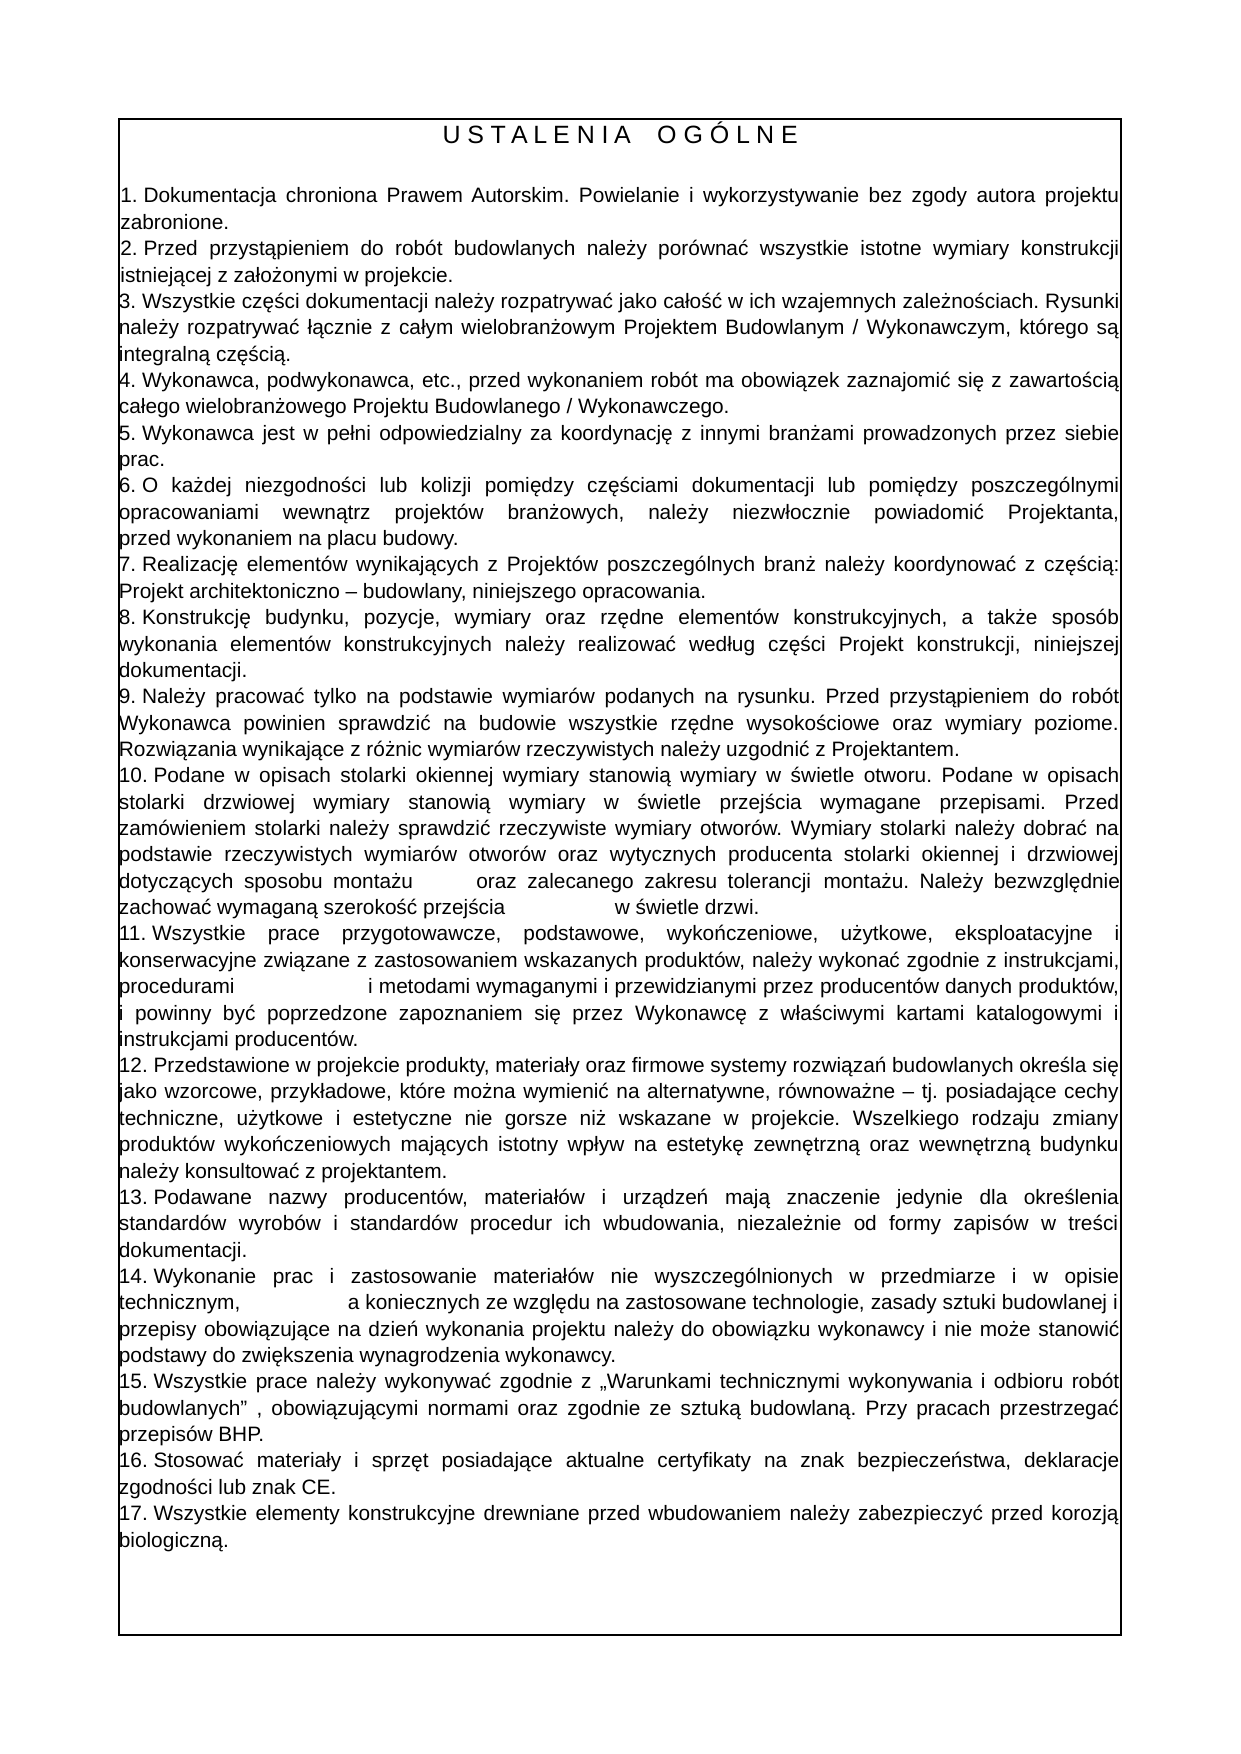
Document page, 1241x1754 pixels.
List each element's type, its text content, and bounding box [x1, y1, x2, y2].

list Przed przystąpieniem do robót budowlanych należy porównać wszystkie istotne wymiary konstrukcji istniejącej z założonymi w projekcie. [120, 236, 1120, 286]
list Należy pracować tylko na podstawie wymiarów podanych na rysunku. Przed przystąpieniem do robót Wykonawca powinien sprawdzić na budowie wszystkie rzędne wysokościowe oraz wymiary poziome. Rozwiązania wynikające z różnic wymiarów rzeczywistych należy uzgodnić z Projektantem. [120, 684, 1120, 761]
list O każdej niezgodności lub kolizji pomiędzy częściami dokumentacji lub pomiędzy poszczególnymi opracowaniami wewnątrz projektów branżowych, należy niezwłocznie powiadomić Projektanta, przed wykonaniem na placu budowy. [120, 473, 1120, 550]
list Wykonanie prac i zastosowanie materiałów nie wyszczególnionych w przedmiarze i w opisie technicznym, a koniecznych ze względu na zastosowane technologie, zasady sztuki budowlanej i przepisy obowiązujące na dzień wykonania projektu należy do obowiązku wykonawcy i nie może stanowić podstawy do zwiększenia wynagrodzenia wykonawcy. [120, 1264, 1120, 1367]
list Realizację elementów wynikających z Projektów poszczególnych branż należy koordynować z częścią: Projekt architektoniczno – budowlany, niniejszego opracowania. [120, 552, 1120, 603]
list Wszystkie elementy konstrukcyjne drewniane przed wbudowaniem należy zabezpieczyć przed korozją biologiczną. [120, 1501, 1120, 1551]
list Wykonawca jest w pełni odpowiedzialny za koordynację z innymi branżami prowadzonych przez siebie prac. [120, 421, 1120, 471]
list Konstrukcję budynku, pozycje, wymiary oraz rzędne elementów konstrukcyjnych, a także sposób wykonania elementów konstrukcyjnych należy realizować według części Projekt konstrukcji, niniejszej dokumentacji. [120, 605, 1120, 682]
list Podane w opisach stolarki okiennej wymiary stanowią wymiary w świetle otworu. Podane w opisach stolarki drzwiowej wymiary stanowią wymiary w świetle przejścia wymagane przepisami. Przed zamówieniem stolarki należy sprawdzić rzeczywiste wymiary otworów. Wymiary stolarki należy dobrać na podstawie rzeczywistych wymiarów otworów oraz wytycznych producenta stolarki okiennej i drzwiowej dotyczących sposobu montażu oraz zalecanego zakresu tolerancji montażu. Należy bezwzględnie zachować wymaganą szerokość przejścia w świetle drzwi. [120, 763, 1120, 919]
list Wszystkie prace przygotowawcze, podstawowe, wykończeniowe, użytkowe, eksploatacyjne i konserwacyjne związane z zastosowaniem wskazanych produktów, należy wykonać zgodnie z instrukcjami, procedurami i metodami wymaganymi i przewidzianymi przez producentów danych produktów, i powinny być poprzedzone zapoznaniem się przez Wykonawcę z właściwymi kartami katalogowymi i instrukcjami producentów. [120, 921, 1120, 1051]
list Przedstawione w projekcie produkty, materiały oraz firmowe systemy rozwiązań budowlanych określa się jako wzorcowe, przykładowe, które można wymienić na alternatywne, równoważne – tj. posiadające cechy techniczne, użytkowe i estetyczne nie gorsze niż wskazane w projekcie. Wszelkiego rodzaju zmiany produktów wykończeniowych mających istotny wpływ na estetykę zewnętrzną oraz wewnętrzną budynku należy konsultować z projektantem. [120, 1053, 1120, 1182]
list Wszystkie części dokumentacji należy rozpatrywać jako całość w ich wzajemnych zależnościach. Rysunki należy rozpatrywać łącznie z całym wielobranżowym Projektem Budowlanym / Wykonawczym, którego są integralną częścią. [120, 289, 1120, 365]
text U S T A L E N I A O G Ó L N E [120, 120, 1120, 149]
list Podawane nazwy producentów, materiałów i urządzeń mają znaczenie jedynie dla określenia standardów wyrobów i standardów procedur ich wbudowania, niezależnie od formy zapisów w treści dokumentacji. [120, 1185, 1120, 1261]
list Wszystkie prace należy wykonywać zgodnie z „Warunkami technicznymi wykonywania i odbioru robót budowlanych” , obowiązującymi normami oraz zgodnie ze sztuką budowlaną. Przy pracach przestrzegać przepisów BHP. [120, 1369, 1120, 1446]
list Stosować materiały i sprzęt posiadające aktualne certyfikaty na znak bezpieczeństwa, deklaracje zgodności lub znak CE. [120, 1448, 1120, 1499]
list Wykonawca, podwykonawca, etc., przed wykonaniem robót ma obowiązek zaznajomić się z zawartością całego wielobranżowego Projektu Budowlanego / Wykonawczego. [120, 368, 1120, 418]
list Dokumentacja chroniona Prawem Autorskim. Powielanie i wykorzystywanie bez zgody autora projektu zabronione. [120, 183, 1120, 234]
